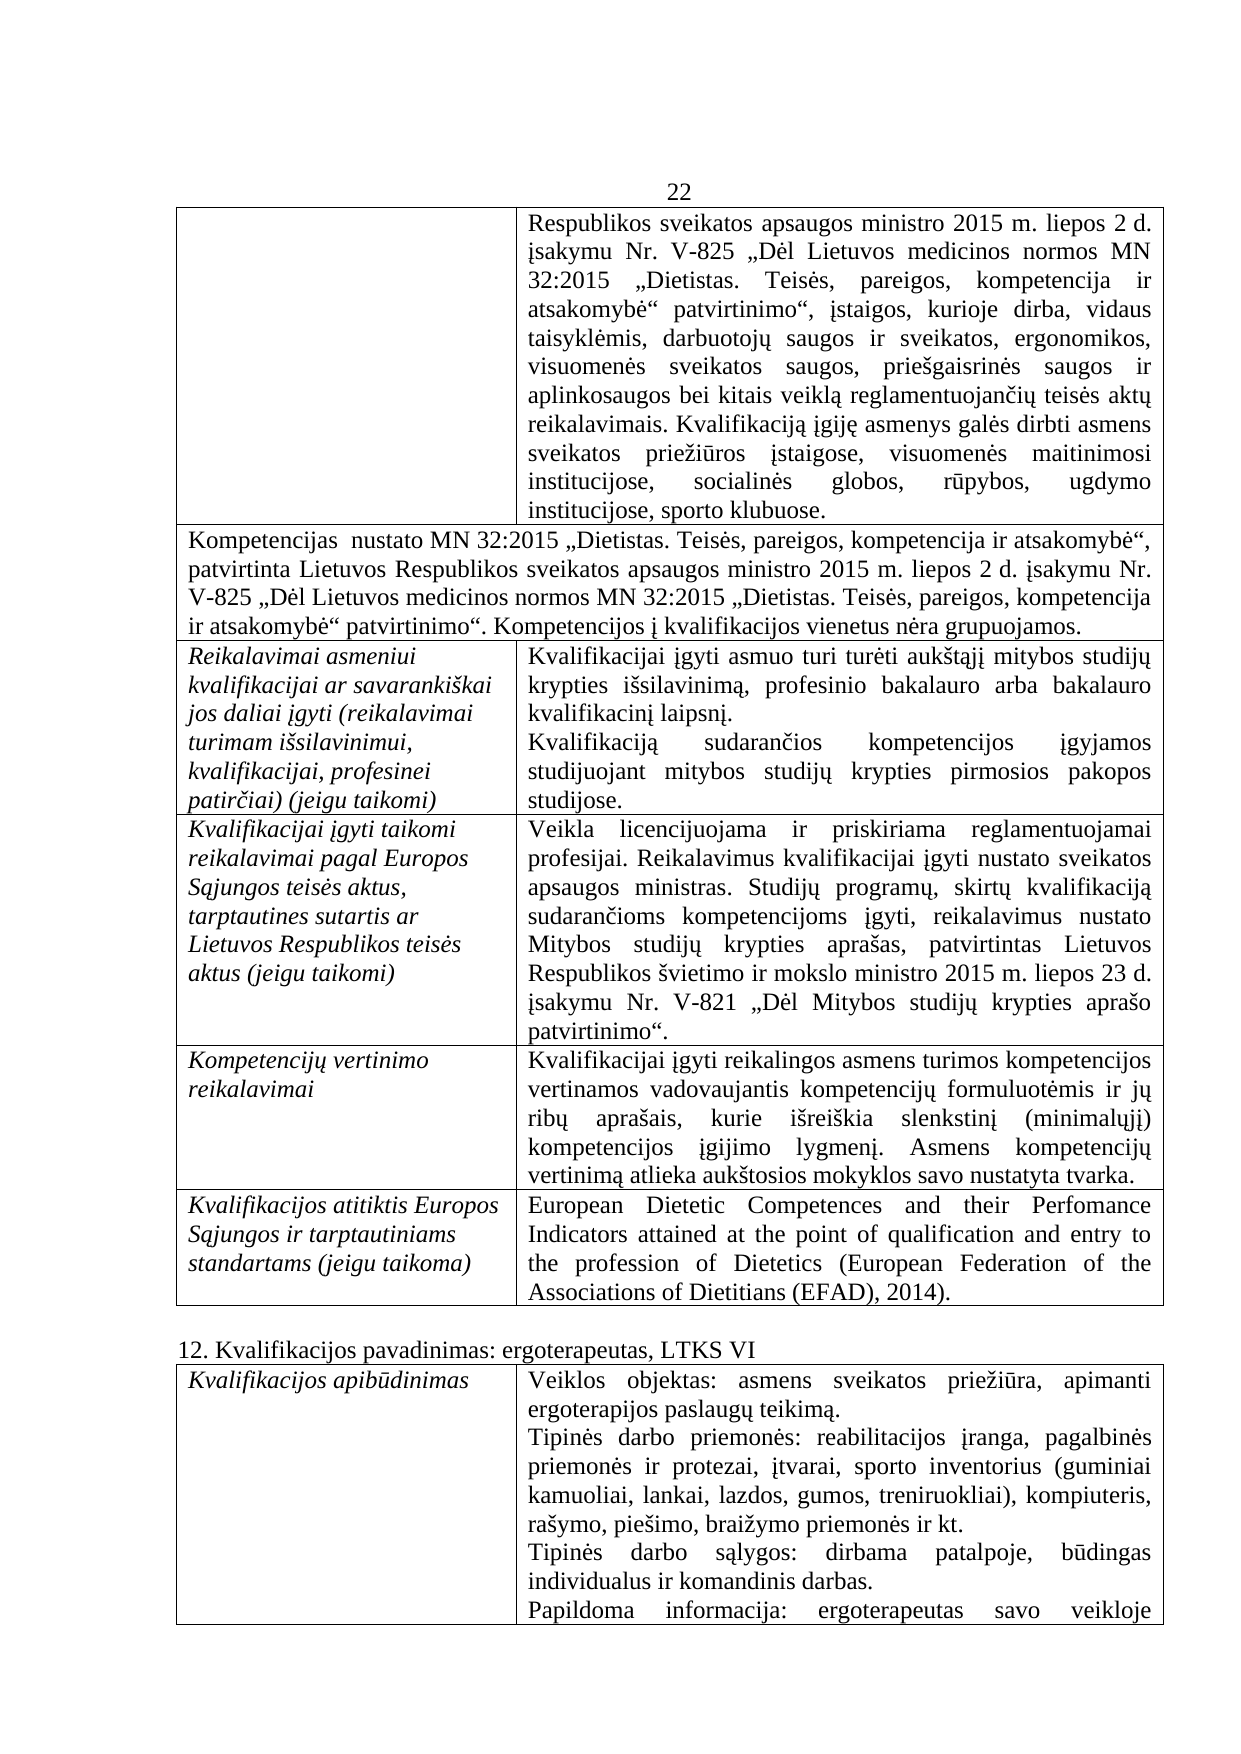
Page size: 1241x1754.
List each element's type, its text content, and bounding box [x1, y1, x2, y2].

table_header Kvalifikacijos apibūdinimas [177, 1365, 516, 1624]
table_cell Kompetencijas nustato MN 32:2015 „Dietistas. Teisės, pareigos, kompetencija ir atsakomybė“, patvirtinta Lietuvos Respublikos sveikatos apsaugos ministro 2015 m. liepos 2 d. įsakymu Nr. V-825 „Dėl Lietuvos medicinos normos MN 32:2015 „Dietistas. Teisės, pareigos, kompetencija ir atsakomybė“ patvirtinimo“. Kompetencijos į kvalifikacijos vienetus nėra grupuojamos. [177, 525, 1163, 640]
table_cell European Dietetic Competences and their Perfomance Indicators attained at the point of qualification and entry to the profession of Dietetics (European Federation of the Associations of Dietitians (EFAD), 2014). [517, 1190, 1163, 1305]
table_cell Kvalifikacijos atitiktis Europos Sąjungos ir tarptautiniams standartams (jeigu taikoma) [177, 1190, 516, 1305]
table_cell Kvalifikacijai įgyti asmuo turi turėti aukštąjį mitybos studijų krypties išsilavinimą, profesinio bakalauro arba bakalauro kvalifikacinį laipsnį. Kvalifikaciją sudarančios kompetencijos įgyjamos studijuojant mitybos studijų krypties pirmosios pakopos studijose. [517, 641, 1163, 813]
table_cell Veikla licencijuojama ir priskiriama reglamentuojamai profesijai. Reikalavimus kvalifikacijai įgyti nustato sveikatos apsaugos ministras. Studijų programų, skirtų kvalifikaciją sudarančioms kompetencijoms įgyti, reikalavimus nustato Mitybos studijų krypties aprašas, patvirtintas Lietuvos Respublikos švietimo ir mokslo ministro 2015 m. liepos 23 d. įsakymu Nr. V-821 „Dėl Mitybos studijų krypties aprašo patvirtinimo“. [517, 815, 1163, 1044]
table_cell Kvalifikacijai įgyti reikalingos asmens turimos kompetencijos vertinamos vadovaujantis kompetencijų formuluotėmis ir jų ribų aprašais, kurie išreiškia slenkstinį (minimalųjį) kompetencijos įgijimo lygmenį. Asmens kompetencijų vertinimą atlieka aukštosios mokyklos savo nustatyta tvarka. [517, 1046, 1163, 1189]
table_cell Kvalifikacijai įgyti taikomi reikalavimai pagal Europos Sąjungos teisės aktus, tarptautines sutartis ar Lietuvos Respublikos teisės aktus (jeigu taikomi) [177, 815, 516, 1044]
table_cell Kompetencijų vertinimo reikalavimai [177, 1046, 516, 1189]
table_cell Reikalavimai asmeniui kvalifikacijai ar savarankiškai jos daliai įgyti (reikalavimai turimam išsilavinimui, kvalifikacijai, profesinei patirčiai) (jeigu taikomi) [177, 641, 516, 813]
table_header Respublikos sveikatos apsaugos ministro 2015 m. liepos 2 d. įsakymu Nr. V-825 „Dėl Lietuvos medicinos normos MN 32:2015 „Dietistas. Teisės, pareigos, kompetencija ir atsakomybė“ patvirtinimo“, įstaigos, kurioje dirba, vidaus taisyklėmis, darbuotojų saugos ir sveikatos, ergonomikos, visuomenės sveikatos saugos, priešgaisrinės saugos ir aplinkosaugos bei kitais veiklą reglamentuojančių teisės aktų reikalavimais. Kvalifikaciją įgiję asmenys galės dirbti asmens sveikatos priežiūros įstaigose, visuomenės maitinimosi institucijose, socialinės globos, rūpybos, ugdymo institucijose, sporto klubuose. [517, 208, 1163, 524]
text 12. Kvalifikacijos pavadinimas: ergoterapeutas, LTKS VI [177, 1335, 1181, 1364]
table_header Veiklos objektas: asmens sveikatos priežiūra, apimanti ergoterapijos paslaugų teikimą. Tipinės darbo priemonės: reabilitacijos įranga, pagalbinės priemonės ir protezai, įtvarai, sporto inventorius (guminiai kamuoliai, lankai, lazdos, gumos, treniruokliai), kompiuteris, rašymo, piešimo, braižymo priemonės ir kt. Tipinės darbo sąlygos: dirbama patalpoje, būdingas individualus ir komandinis darbas. Papildoma informacija: ergoterapeutas savo veikloje [517, 1365, 1163, 1624]
table_header [177, 208, 516, 524]
